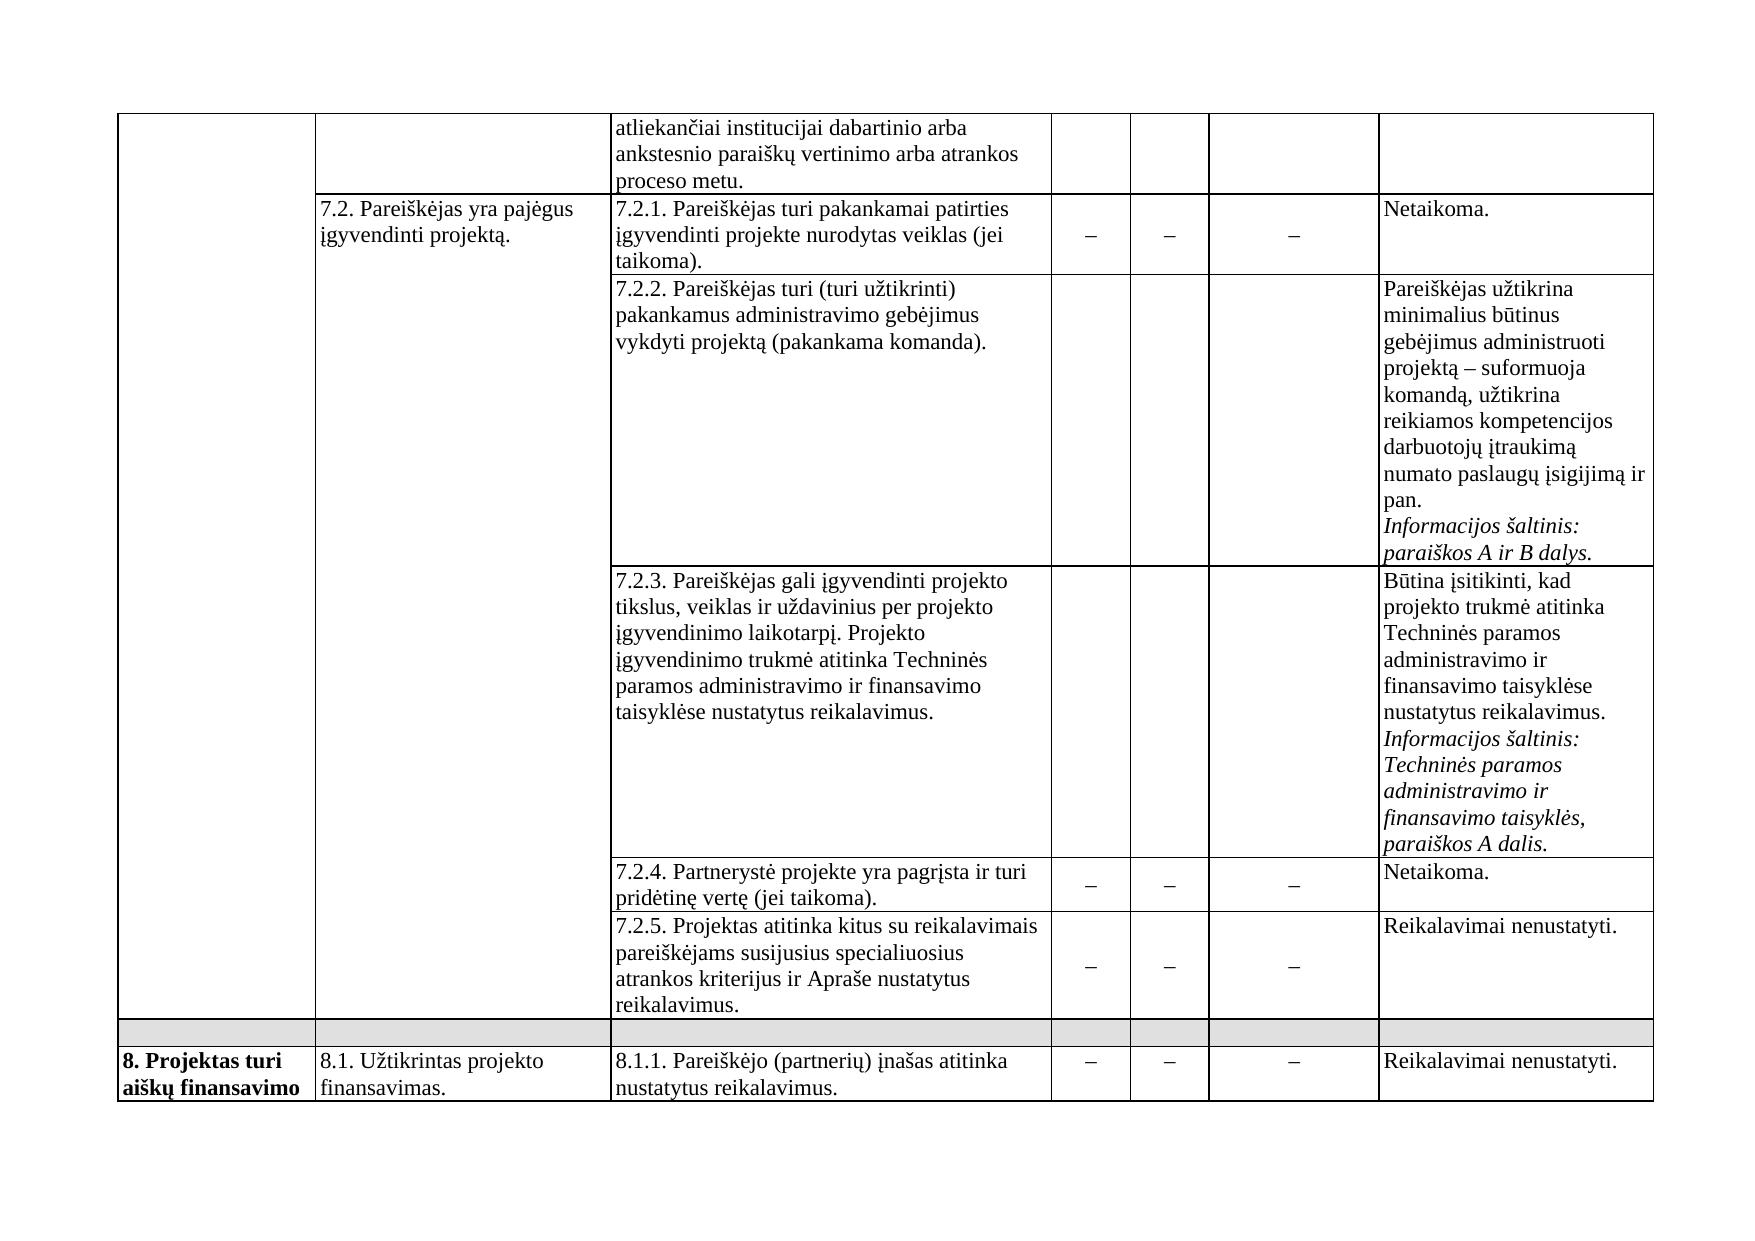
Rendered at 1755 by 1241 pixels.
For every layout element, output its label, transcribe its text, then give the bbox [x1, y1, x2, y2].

table_cell [316, 114, 610, 193]
table_cell 7.2. Pareiškėjas yra pajėgus įgyvendinti projektą. [316, 195, 610, 1018]
table_cell [119, 1020, 315, 1046]
table_cell 7.2.4. Partnerystė projekte yra pagrįsta ir turi pridėtinę vertę (jei taikoma). [612, 858, 1051, 911]
table_cell [1052, 114, 1130, 193]
table_cell atliekančiai institucijai dabartinio arba ankstesnio paraiškų vertinimo arba atrankos proceso metu. [612, 114, 1051, 193]
table_cell 7.2.3. Pareiškėjas gali įgyvendinti projekto tikslus, veiklas ir uždavinius per projekto įgyvendinimo laikotarpį. Projekto įgyvendinimo trukmė atitinka Techninės paramos administravimo ir finansavimo taisyklėse nustatytus reikalavimus. [612, 567, 1051, 857]
table_cell – [1210, 912, 1378, 1018]
table_cell [1210, 114, 1378, 193]
table_cell 8.1.1. Pareiškėjo (partnerių) įnašas atitinka nustatytus reikalavimus. [612, 1047, 1051, 1100]
table_cell 7.2.2. Pareiškėjas turi (turi užtikrinti) pakankamus administravimo gebėjimus vykdyti projektą (pakankama komanda). [612, 275, 1051, 565]
table_cell [1210, 1020, 1378, 1046]
table_cell – [1131, 195, 1208, 274]
table_cell – [1052, 858, 1130, 911]
table_cell – [1052, 912, 1130, 1018]
table_cell [1052, 567, 1130, 857]
table_cell [1131, 1020, 1208, 1046]
table_cell [1131, 275, 1208, 565]
table_cell Reikalavimai nenustatyti. [1380, 912, 1653, 1018]
table_cell [1131, 114, 1208, 193]
table_cell Netaikoma. [1380, 195, 1653, 274]
table_cell 7.2.1. Pareiškėjas turi pakankamai patirties įgyvendinti projekte nurodytas veiklas (jei taikoma). [612, 195, 1051, 274]
table_cell – [1052, 1047, 1130, 1100]
table_cell – [1052, 195, 1130, 274]
table_cell 7.2.5. Projektas atitinka kitus su reikalavimais pareiškėjams susijusius specialiuosius atrankos kriterijus ir Apraše nustatytus reikalavimus. [612, 912, 1051, 1018]
table_cell [1052, 275, 1130, 565]
table_cell – [1131, 912, 1208, 1018]
table_cell Reikalavimai nenustatyti. [1380, 1047, 1653, 1100]
table_cell [1210, 275, 1378, 565]
table_cell Būtina įsitikinti, kad projekto trukmė atitinka Techninės paramos administravimo ir finansavimo taisyklėse nustatytus reikalavimus. Informacijos šaltinis: Techninės paramos administravimo ir finansavimo taisyklės, paraiškos A dalis. [1380, 567, 1653, 857]
table_cell Netaikoma. [1380, 858, 1653, 911]
table_cell [1131, 567, 1208, 857]
table_cell [612, 1020, 1051, 1046]
table_cell – [1210, 1047, 1378, 1100]
table_cell – [1210, 195, 1378, 274]
table_cell – [1131, 858, 1208, 911]
table_cell [1380, 114, 1653, 193]
table_cell – [1131, 1047, 1208, 1100]
table_cell [1052, 1020, 1130, 1046]
table_cell [1380, 1020, 1653, 1046]
table_cell [1210, 567, 1378, 857]
table_cell 8.1. Užtikrintas projekto finansavimas. [316, 1047, 610, 1100]
table_cell 8. Projektas turi aiškų finansavimo [119, 1047, 315, 1100]
table_cell – [1210, 858, 1378, 911]
table_cell [316, 1020, 610, 1046]
table_cell [119, 114, 315, 1018]
table_cell Pareiškėjas užtikrina minimalius būtinus gebėjimus administruoti projektą – suformuoja komandą, užtikrina reikiamos kompetencijos darbuotojų įtraukimą numato paslaugų įsigijimą ir pan. Informacijos šaltinis: paraiškos A ir B dalys. [1380, 275, 1653, 565]
